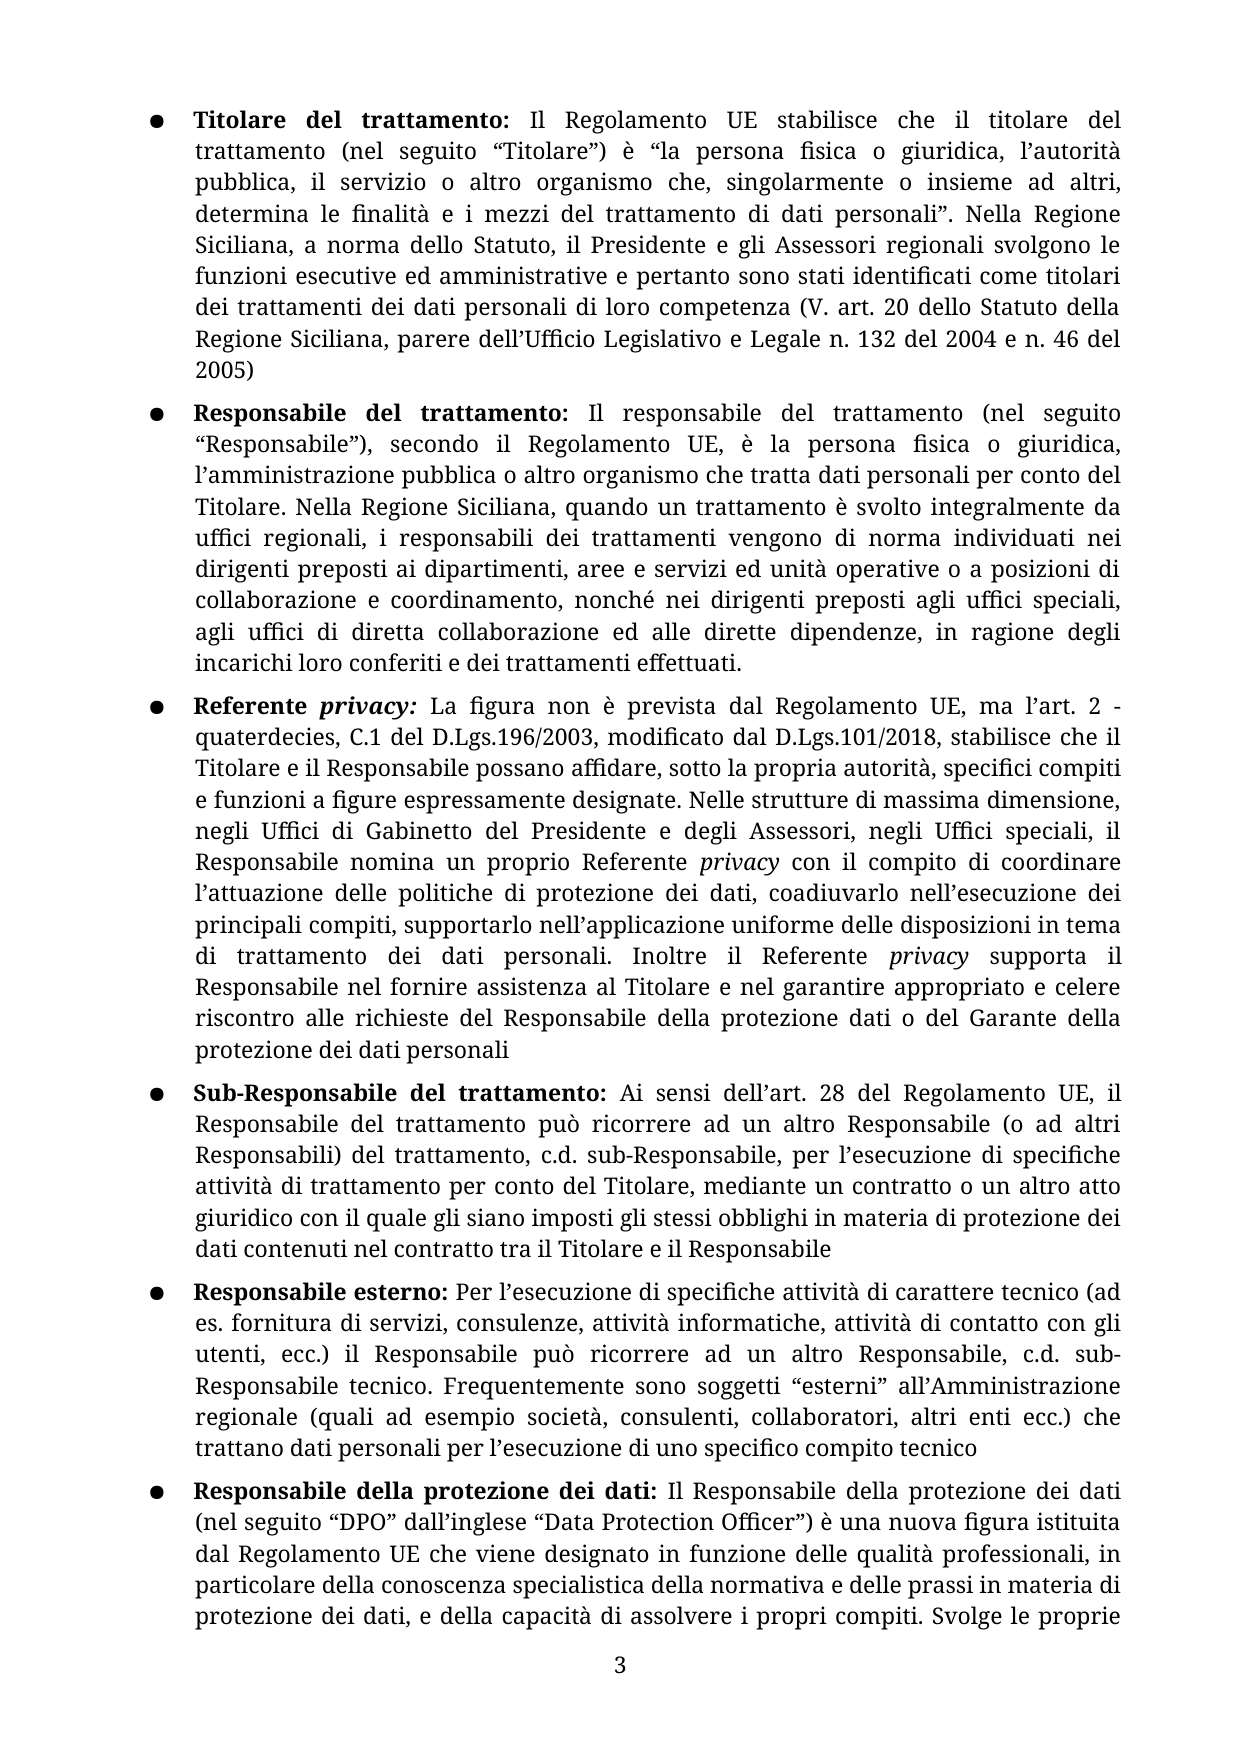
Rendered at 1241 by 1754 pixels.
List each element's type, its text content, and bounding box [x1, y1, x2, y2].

list Responsabile della protezione dei dati: Il Responsabile della protezione dei dati (nel seguito “DPO” dall’inglese “Data Protection Officer”) è una nuova figura istituita dal Regolamento UE che viene designato in funzione delle qualità professionali, in particolare della conoscenza specialistica della normativa e delle prassi in materia di protezione dei dati, e della capacità di assolvere i propri compiti. Svolge le proprie [148, 1475, 1122, 1631]
list Referente privacy: La figura non è prevista dal Regolamento UE, ma l’art. 2 - quaterdecies, C.1 del D.Lgs.196/2003, modificato dal D.Lgs.101/2018, stabilisce che il Titolare e il Responsabile possano affidare, sotto la propria autorità, specifici compiti e funzioni a figure espressamente designate. Nelle strutture di massima dimensione, negli Uffici di Gabinetto del Presidente e degli Assessori, negli Uffici speciali, il Responsabile nomina un proprio Referente privacy con il compito di coordinare l’attuazione delle politiche di protezione dei dati, coadiuvarlo nell’esecuzione dei principali compiti, supportarlo nell’applicazione uniforme delle disposizioni in tema di trattamento dei dati personali. Inoltre il Referente privacy supporta il Responsabile nel fornire assistenza al Titolare e nel garantire appropriato e celere riscontro alle richieste del Responsabile della protezione dati o del Garante della protezione dei dati personali [148, 690, 1122, 1065]
list Responsabile del trattamento: Il responsabile del trattamento (nel seguito “Responsabile”), secondo il Regolamento UE, è la persona fisica o giuridica, l’amministrazione pubblica o altro organismo che tratta dati personali per conto del Titolare. Nella Regione Siciliana, quando un trattamento è svolto integralmente da uffici regionali, i responsabili dei trattamenti vengono di norma individuati nei dirigenti preposti ai dipartimenti, aree e servizi ed unità operative o a posizioni di collaborazione e coordinamento, nonché nei dirigenti preposti agli uffici speciali, agli uffici di diretta collaborazione ed alle dirette dipendenze, in ragione degli incarichi loro conferiti e dei trattamenti effettuati. [148, 397, 1122, 678]
list Titolare del trattamento: Il Regolamento UE stabilisce che il titolare del trattamento (nel seguito “Titolare”) è “la persona fisica o giuridica, l’autorità pubblica, il servizio o altro organismo che, singolarmente o insieme ad altri, determina le finalità e i mezzi del trattamento di dati personali”. Nella Regione Siciliana, a norma dello Statuto, il Presidente e gli Assessori regionali svolgono le funzioni esecutive ed amministrative e pertanto sono stati identificati come titolari dei trattamenti dei dati personali di loro competenza (V. art. 20 dello Statuto della Regione Siciliana, parere dell’Ufficio Legislativo e Legale n. 132 del 2004 e n. 46 del 2005) [148, 104, 1122, 385]
list Sub-Responsabile del trattamento: Ai sensi dell’art. 28 del Regolamento UE, il Responsabile del trattamento può ricorrere ad un altro Responsabile (o ad altri Responsabili) del trattamento, c.d. sub-Responsabile, per l’esecuzione di specifiche attività di trattamento per conto del Titolare, mediante un contratto o un altro atto giuridico con il quale gli siano imposti gli stessi obblighi in materia di protezione dei dati contenuti nel contratto tra il Titolare e il Responsabile [148, 1077, 1122, 1264]
list Responsabile esterno: Per l’esecuzione di specifiche attività di carattere tecnico (ad es. fornitura di servizi, consulenze, attività informatiche, attività di contatto con gli utenti, ecc.) il Responsabile può ricorrere ad un altro Responsabile, c.d. sub-Responsabile tecnico. Frequentemente sono soggetti “esterni” all’Amministrazione regionale (quali ad esempio società, consulenti, collaboratori, altri enti ecc.) che trattano dati personali per l’esecuzione di uno specifico compito tecnico [148, 1276, 1122, 1463]
